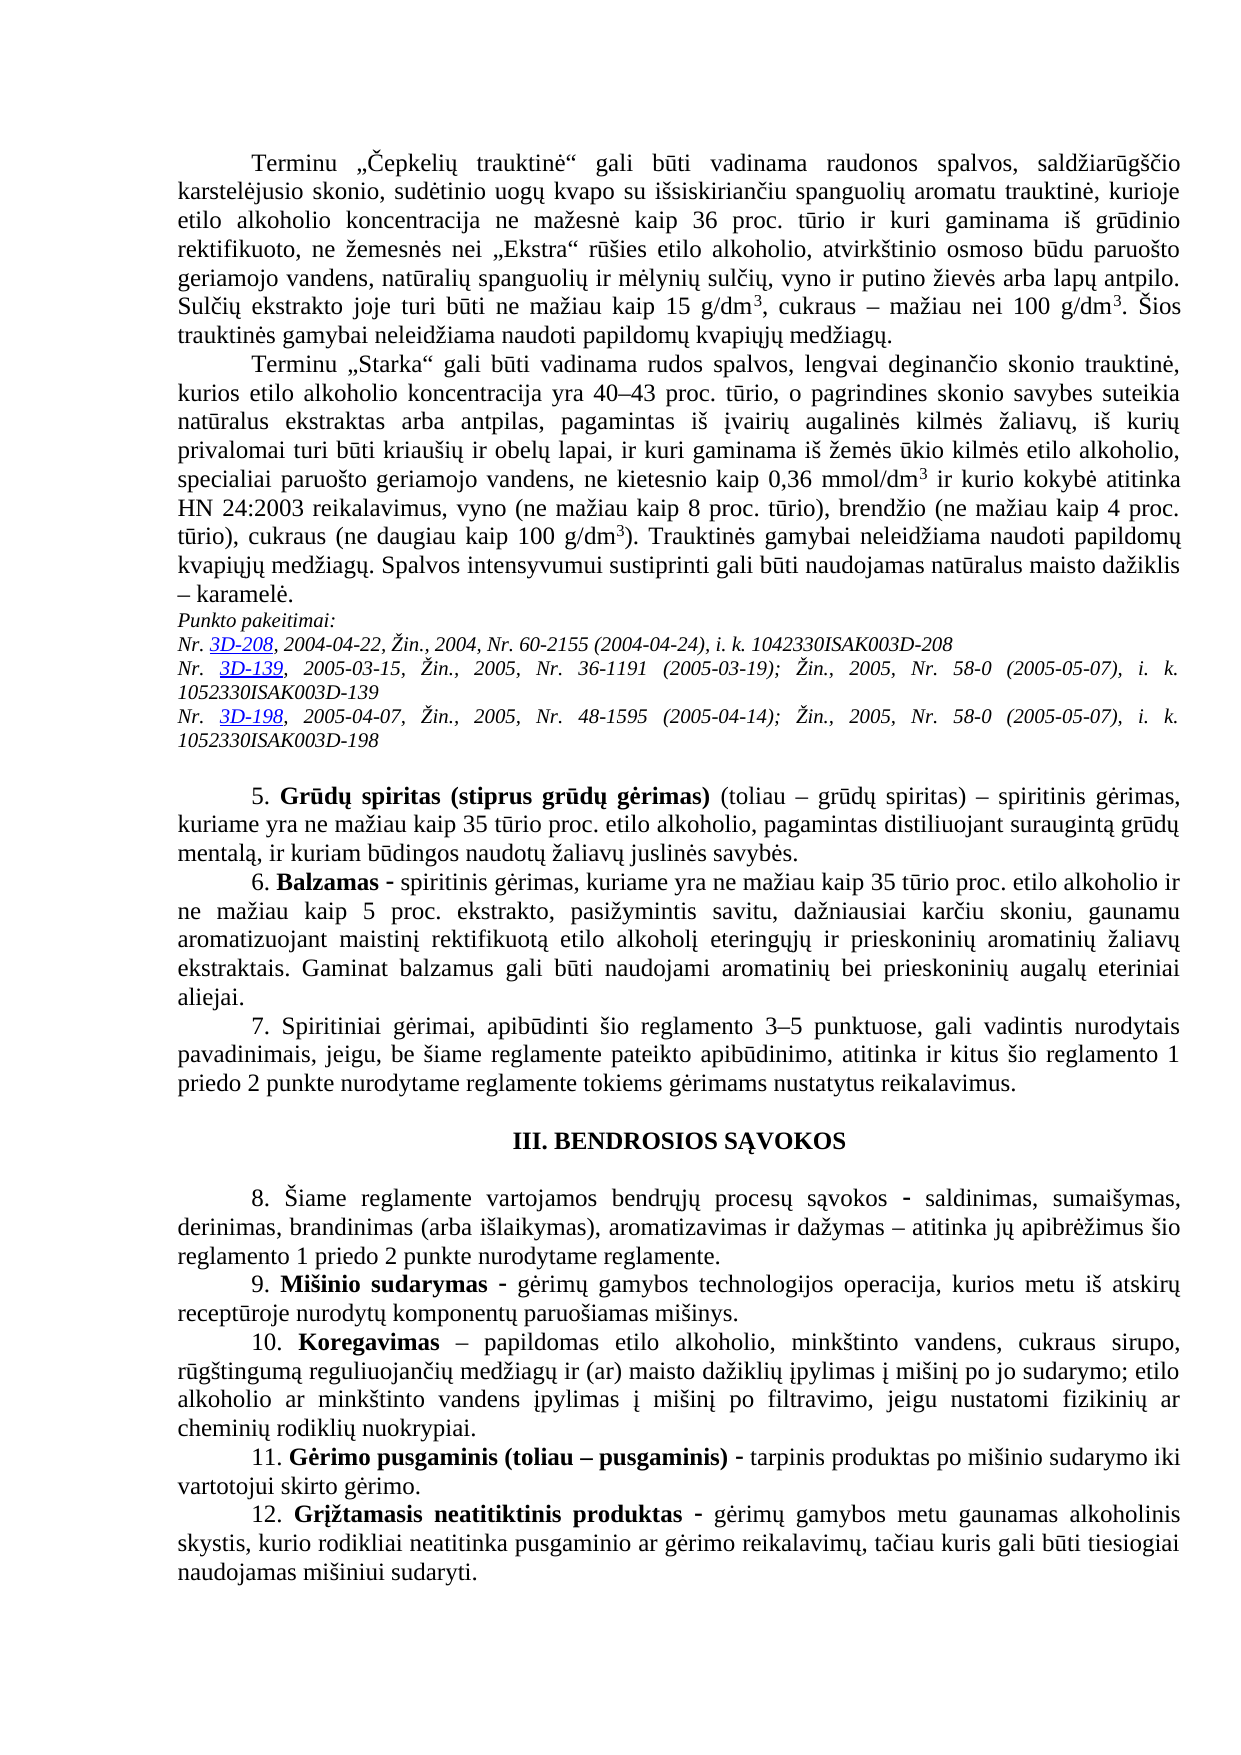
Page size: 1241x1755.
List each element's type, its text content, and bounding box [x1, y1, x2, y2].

text Terminu „Čepkelių trauktinė“ gali būti vadinama raudonos spalvos, saldžiarūgščio karstelėjusio skonio, sudėtinio uogų kvapo su išsiskiriančiu spanguolių aromatu trauktinė, kurioje etilo alkoholio koncentracija ne mažesnė kaip 36 proc. tūrio ir kuri gaminama iš grūdinio rektifikuoto, ne žemesnės nei „Ekstra“ rūšies etilo alkoholio, atvirkštinio osmoso būdu paruošto geriamojo vandens, natūralių spanguolių ir mėlynių sulčių, vyno ir putino žievės arba lapų antpilo. Sulčių ekstrakto joje turi būti ne mažiau kaip 15 g/dm3, cukraus – mažiau nei 100 g/dm3. Šios trauktinės gamybai neleidžiama naudoti papildomų kvapiųjų medžiagų. [177, 148, 1181, 349]
text 8. Šiame reglamente vartojamos bendrųjų procesų sąvokos  saldinimas, sumaišymas, derinimas, brandinimas (arba išlaikymas), aromatizavimas ir dažymas – atitinka jų apibrėžimus šio reglamento 1 priedo 2 punkte nurodytame reglamente. [177, 1183, 1181, 1269]
text Terminu „Starka“ gali būti vadinama rudos spalvos, lengvai deginančio skonio trauktinė, kurios etilo alkoholio koncentracija yra 40–43 proc. tūrio, o pagrindines skonio savybes suteikia natūralus ekstraktas arba antpilas, pagamintas iš įvairių augalinės kilmės žaliavų, iš kurių privalomai turi būti kriaušių ir obelų lapai, ir kuri gaminama iš žemės ūkio kilmės etilo alkoholio, specialiai paruošto geriamojo vandens, ne kietesnio kaip 0,36 mmol/dm3 ir kurio kokybė atitinka HN 24:2003 reikalavimus, vyno (ne mažiau kaip 8 proc. tūrio), brendžio (ne mažiau kaip 4 proc. tūrio), cukraus (ne daugiau kaip 100 g/dm3). Trauktinės gamybai neleidžiama naudoti papildomų kvapiųjų medžiagų. Spalvos intensyvumui sustiprinti gali būti naudojamas natūralus maisto dažiklis – karamelė. [177, 349, 1181, 608]
text 11. Gėrimo pusgaminis (toliau – pusgaminis)  tarpinis produktas po mišinio sudarymo iki vartotojui skirto gėrimo. [177, 1442, 1181, 1499]
text 5. Grūdų spiritas (stiprus grūdų gėrimas) (toliau – grūdų spiritas) – spiritinis gėrimas, kuriame yra ne mažiau kaip 35 tūrio proc. etilo alkoholio, pagamintas distiliuojant suraugintą grūdų mentalą, ir kuriam būdingos naudotų žaliavų juslinės savybės. [177, 781, 1181, 867]
text Nr. 3D-208, 2004-04-22, Žin., 2004, Nr. 60-2155 (2004-04-24), i. k. 1042330ISAK003D-208 [177, 632, 1181, 656]
text Punkto pakeitimai: [177, 608, 1181, 632]
text 10. Koregavimas – papildomas etilo alkoholio, minkštinto vandens, cukraus sirupo, rūgštingumą reguliuojančių medžiagų ir (ar) maisto dažiklių įpylimas į mišinį po jo sudarymo; etilo alkoholio ar minkštinto vandens įpylimas į mišinį po filtravimo, jeigu nustatomi fizikinių ar cheminių rodiklių nuokrypiai. [177, 1327, 1181, 1442]
text 9. Mišinio sudarymas  gėrimų gamybos technologijos operacija, kurios metu iš atskirų receptūroje nurodytų komponentų paruošiamas mišinys. [177, 1269, 1181, 1327]
text Nr. 3D-198, 2005-04-07, Žin., 2005, Nr. 48-1595 (2005-04-14); Žin., 2005, Nr. 58-0 (2005-05-07), i. k. 1052330ISAK003D-198 [177, 704, 1181, 752]
text Nr. 3D-139, 2005-03-15, Žin., 2005, Nr. 36-1191 (2005-03-19); Žin., 2005, Nr. 58-0 (2005-05-07), i. k. 1052330ISAK003D-139 [177, 656, 1181, 704]
text 7. Spiritiniai gėrimai, apibūdinti šio reglamento 3–5 punktuose, gali vadintis nurodytais pavadinimais, jeigu, be šiame reglamente pateikto apibūdinimo, atitinka ir kitus šio reglamento 1 priedo 2 punkte nurodytame reglamente tokiems gėrimams nustatytus reikalavimus. [177, 1011, 1181, 1097]
text III. BENDROSIOS SĄVOKOS [177, 1126, 1181, 1154]
text 12. Grįžtamasis neatitiktinis produktas  gėrimų gamybos metu gaunamas alkoholinis skystis, kurio rodikliai neatitinka pusgaminio ar gėrimo reikalavimų, tačiau kuris gali būti tiesiogiai naudojamas mišiniui sudaryti. [177, 1499, 1181, 1586]
text 6. Balzamas  spiritinis gėrimas, kuriame yra ne mažiau kaip 35 tūrio proc. etilo alkoholio ir ne mažiau kaip 5 proc. ekstrakto, pasižymintis savitu, dažniausiai karčiu skoniu, gaunamu aromatizuojant maistinį rektifikuotą etilo alkoholį eteringųjų ir prieskoninių aromatinių žaliavų ekstraktais. Gaminat balzamus gali būti naudojami aromatinių bei prieskoninių augalų eteriniai aliejai. [177, 867, 1181, 1011]
